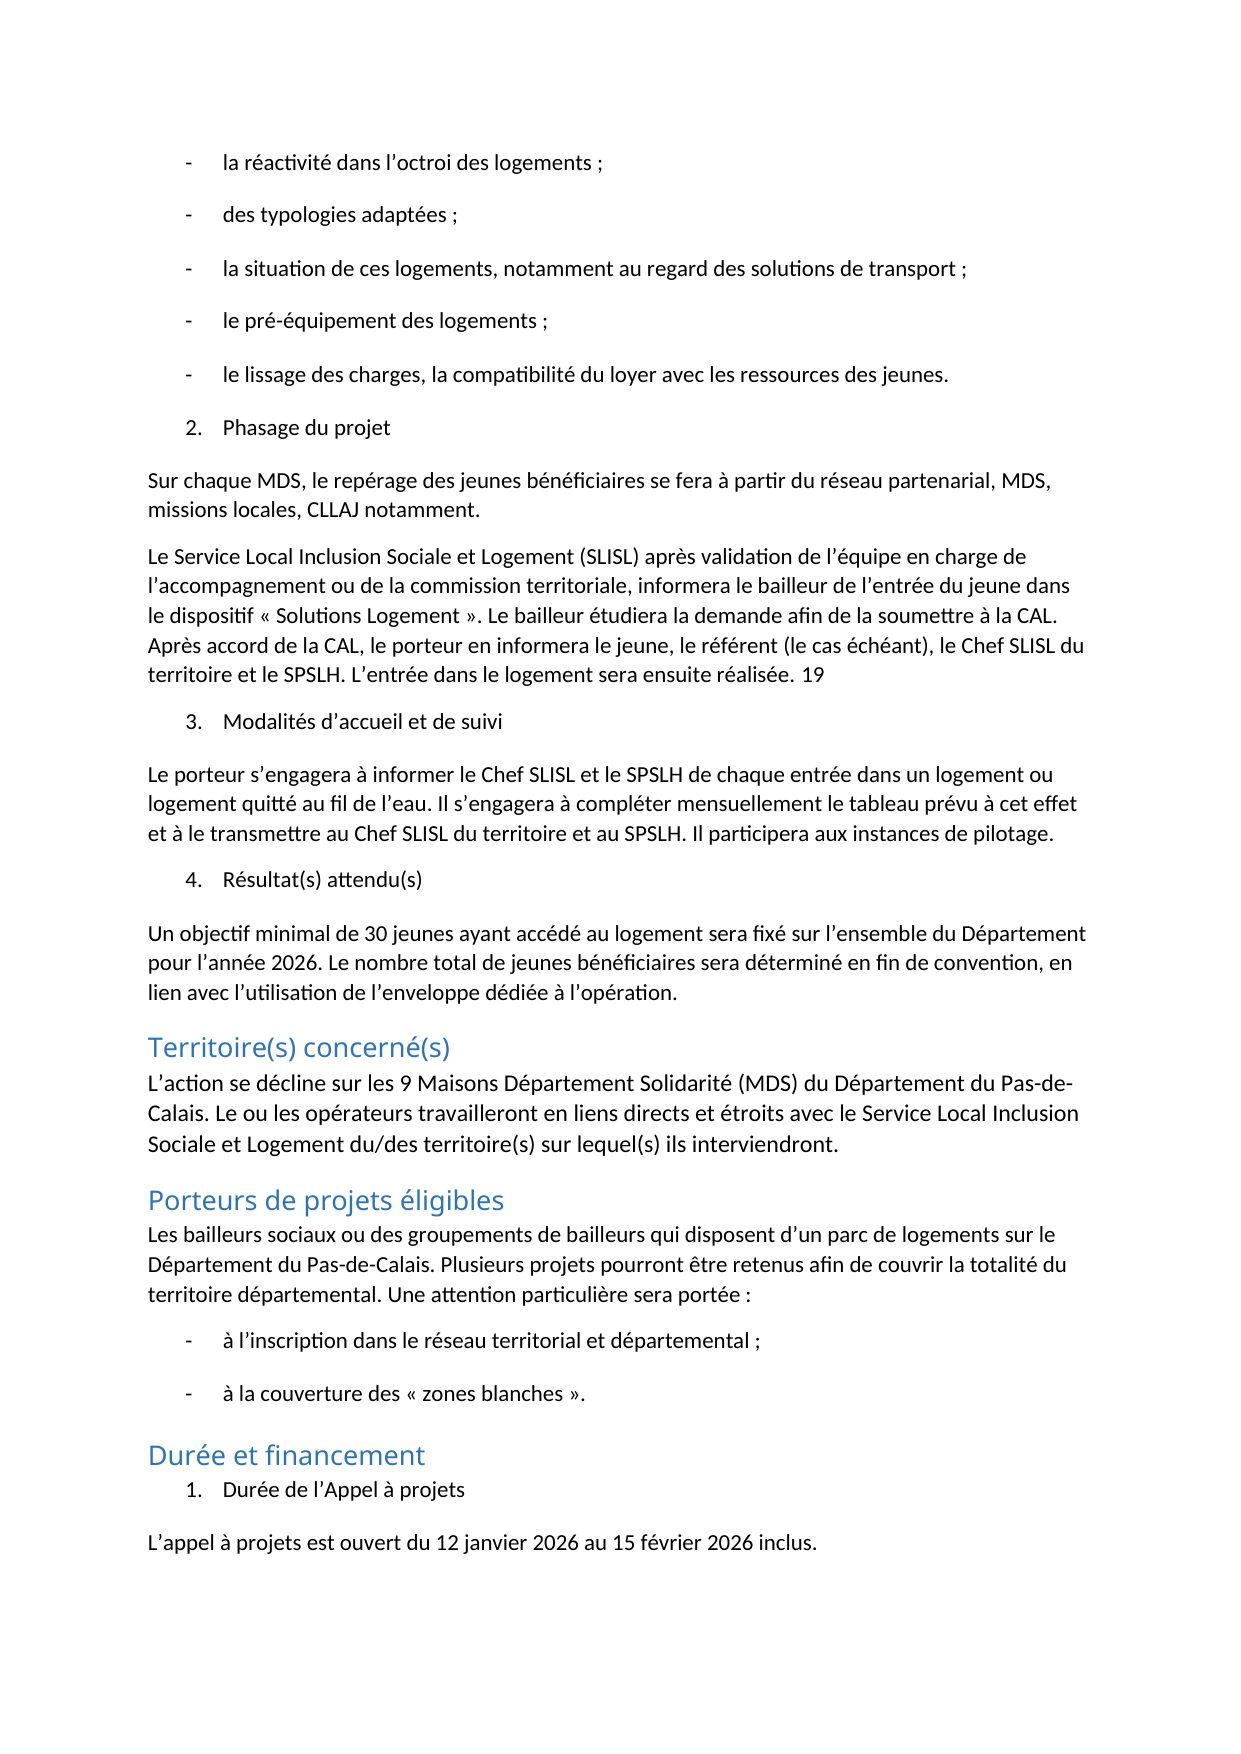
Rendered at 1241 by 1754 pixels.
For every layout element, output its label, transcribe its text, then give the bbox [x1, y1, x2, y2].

text Le Service Local Inclusion Sociale et Logement (SLISL) après validation de l’équipe en charge de l’accompagnement ou de la commission territoriale, informera le bailleur de l’entrée du jeune dans le dispositif « Solutions Logement ». Le bailleur étudiera la demande afin de la soumettre à la CAL. Après accord de la CAL, le porteur en informera le jeune, le référent (le cas échéant), le Chef SLISL du territoire et le SPSLH. L’entrée dans le logement sera ensuite réalisée. 19 [148, 542, 1093, 688]
list le lissage des charges, la compatibilité du loyer avec les ressources des jeunes. [185, 360, 1093, 388]
subtitle Porteurs de projets éligibles [148, 1181, 1093, 1218]
list le pré-équipement des logements ; [185, 307, 1093, 335]
text Un objectif minimal de 30 jeunes ayant accédé au logement sera fixé sur l’ensemble du Département pour l’année 2026. Le nombre total de jeunes bénéficiaires sera déterminé en fin de convention, en lien avec l’utilisation de l’enveloppe dédiée à l’opération. [148, 919, 1093, 1006]
list à la couverture des « zones blanches ». [185, 1379, 1093, 1407]
text Le porteur s’engagera à informer le Chef SLISL et le SPSLH de chaque entrée dans un logement ou logement quitté au fil de l’eau. Il s’engagera à compléter mensuellement le tableau prévu à cet effet et à le transmettre au Chef SLISL du territoire et au SPSLH. Il participera aux instances de pilotage. [148, 760, 1093, 847]
list Phasage du projet [185, 413, 1093, 441]
list Modalités d’accueil et de suivi [185, 707, 1093, 735]
list des typologies adaptées ; [185, 201, 1093, 229]
list la situation de ces logements, notamment au regard des solutions de transport ; [185, 254, 1093, 282]
list la réactivité dans l’octroi des logements ; [185, 148, 1093, 176]
list Résultat(s) attendu(s) [185, 866, 1093, 894]
text L’action se décline sur les 9 Maisons Département Solidarité (MDS) du Département du Pas-de-Calais. Le ou les opérateurs travailleront en liens directs et étroits avec le Service Local Inclusion Sociale et Logement du/des territoire(s) sur lequel(s) ils interviendront. [148, 1068, 1093, 1159]
subtitle Territoire(s) concerné(s) [148, 1028, 1093, 1065]
list Durée de l’Appel à projets [185, 1475, 1093, 1503]
text Sur chaque MDS, le repérage des jeunes bénéficiaires se fera à partir du réseau partenarial, MDS, missions locales, CLLAJ notamment. [148, 466, 1093, 523]
text Les bailleurs sociaux ou des groupements de bailleurs qui disposent d’un parc de logements sur le Département du Pas-de-Calais. Plusieurs projets pourront être retenus afin de couvrir la totalité du territoire départemental. Une attention particulière sera portée : [148, 1220, 1093, 1308]
subtitle Durée et financement [148, 1436, 1093, 1473]
list à l’inscription dans le réseau territorial et départemental ; [185, 1326, 1093, 1354]
text L’appel à projets est ouvert du 12 janvier 2026 au 15 février 2026 inclus. [148, 1528, 1093, 1556]
